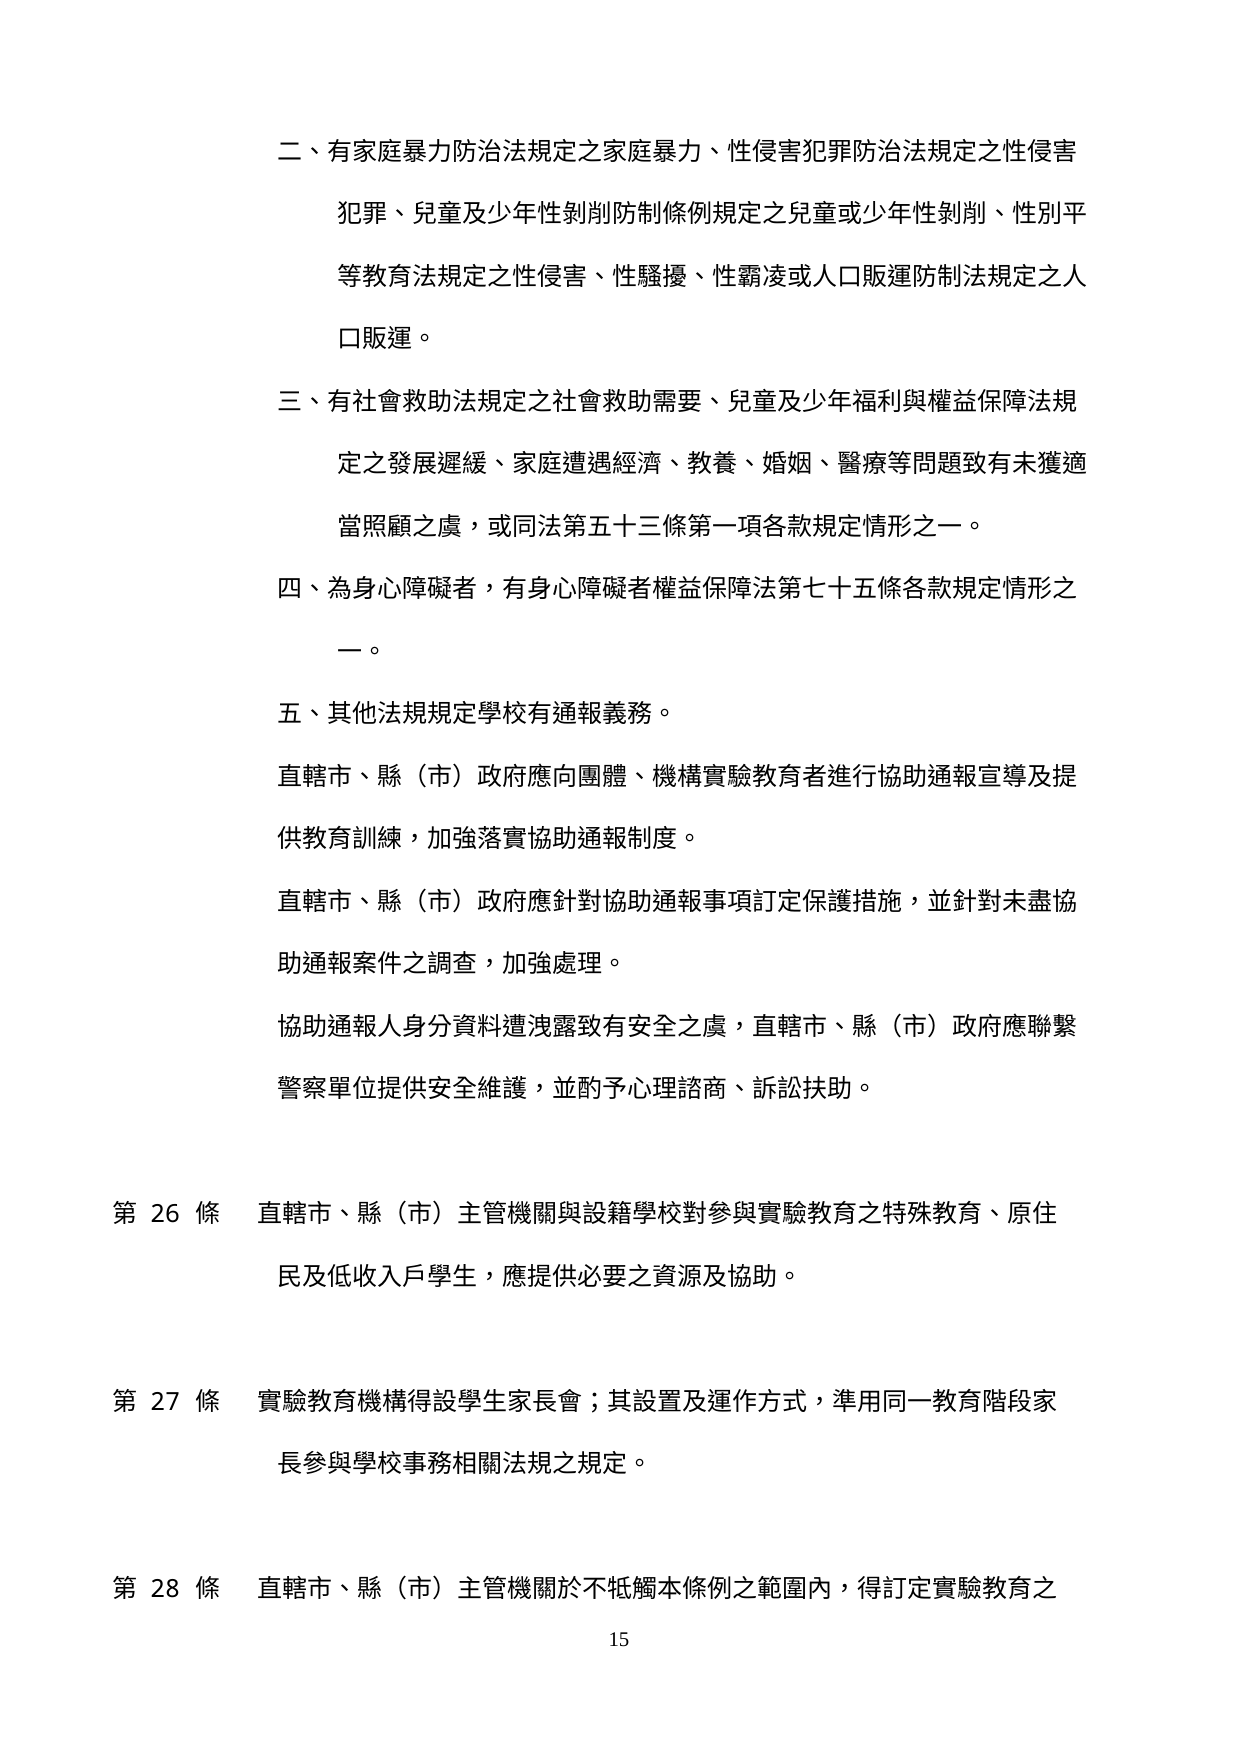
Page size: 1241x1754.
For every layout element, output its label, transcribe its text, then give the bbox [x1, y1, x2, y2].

text 民及低收入戶學生，應提供必要之資源及協助。 [112, 1233, 1125, 1295]
text 第 28 條 直轄市、縣（市）主管機關於不牴觸本條例之範圍內，得訂定實驗教育之 [112, 1545, 1125, 1608]
text 助通報案件之調查，加強處理。 [112, 920, 1125, 983]
text 第 27 條 實驗教育機構得設學生家長會；其設置及運作方式，準用同一教育階段家 [112, 1358, 1125, 1420]
text 三、有社會救助法規定之社會救助需要、兒童及少年福利與權益保障法規 [112, 358, 1125, 420]
text 五、其他法規規定學校有通報義務。 [112, 670, 1125, 733]
text 第 26 條 直轄市、縣（市）主管機關與設籍學校對參與實驗教育之特殊教育、原住 [112, 1170, 1125, 1233]
text 供教育訓練，加強落實協助通報制度。 [112, 795, 1125, 858]
text 定之發展遲緩、家庭遭遇經濟、教養、婚姻、醫療等問題致有未獲適 [112, 420, 1125, 483]
text 直轄市、縣（市）政府應向團體、機構實驗教育者進行協助通報宣導及提 [112, 733, 1125, 795]
text 當照顧之虞，或同法第五十三條第一項各款規定情形之一。 [112, 483, 1125, 545]
text 協助通報人身分資料遭洩露致有安全之虞，直轄市、縣（市）政府應聯繫 [112, 983, 1125, 1045]
text 犯罪、兒童及少年性剝削防制條例規定之兒童或少年性剝削、性別平 [112, 170, 1125, 233]
text 四、為身心障礙者，有身心障礙者權益保障法第七十五條各款規定情形之 [112, 545, 1125, 608]
text 口販運。 [112, 295, 1125, 358]
text 長參與學校事務相關法規之規定。 [112, 1420, 1125, 1483]
text 警察單位提供安全維護，並酌予心理諮商、訴訟扶助。 [112, 1045, 1125, 1108]
text 直轄市、縣（市）政府應針對協助通報事項訂定保護措施，並針對未盡協 [112, 858, 1125, 920]
text 等教育法規定之性侵害、性騷擾、性霸凌或人口販運防制法規定之人 [112, 233, 1125, 295]
text 一。 [112, 608, 1125, 670]
text 二、有家庭暴力防治法規定之家庭暴力、性侵害犯罪防治法規定之性侵害 [112, 108, 1125, 170]
